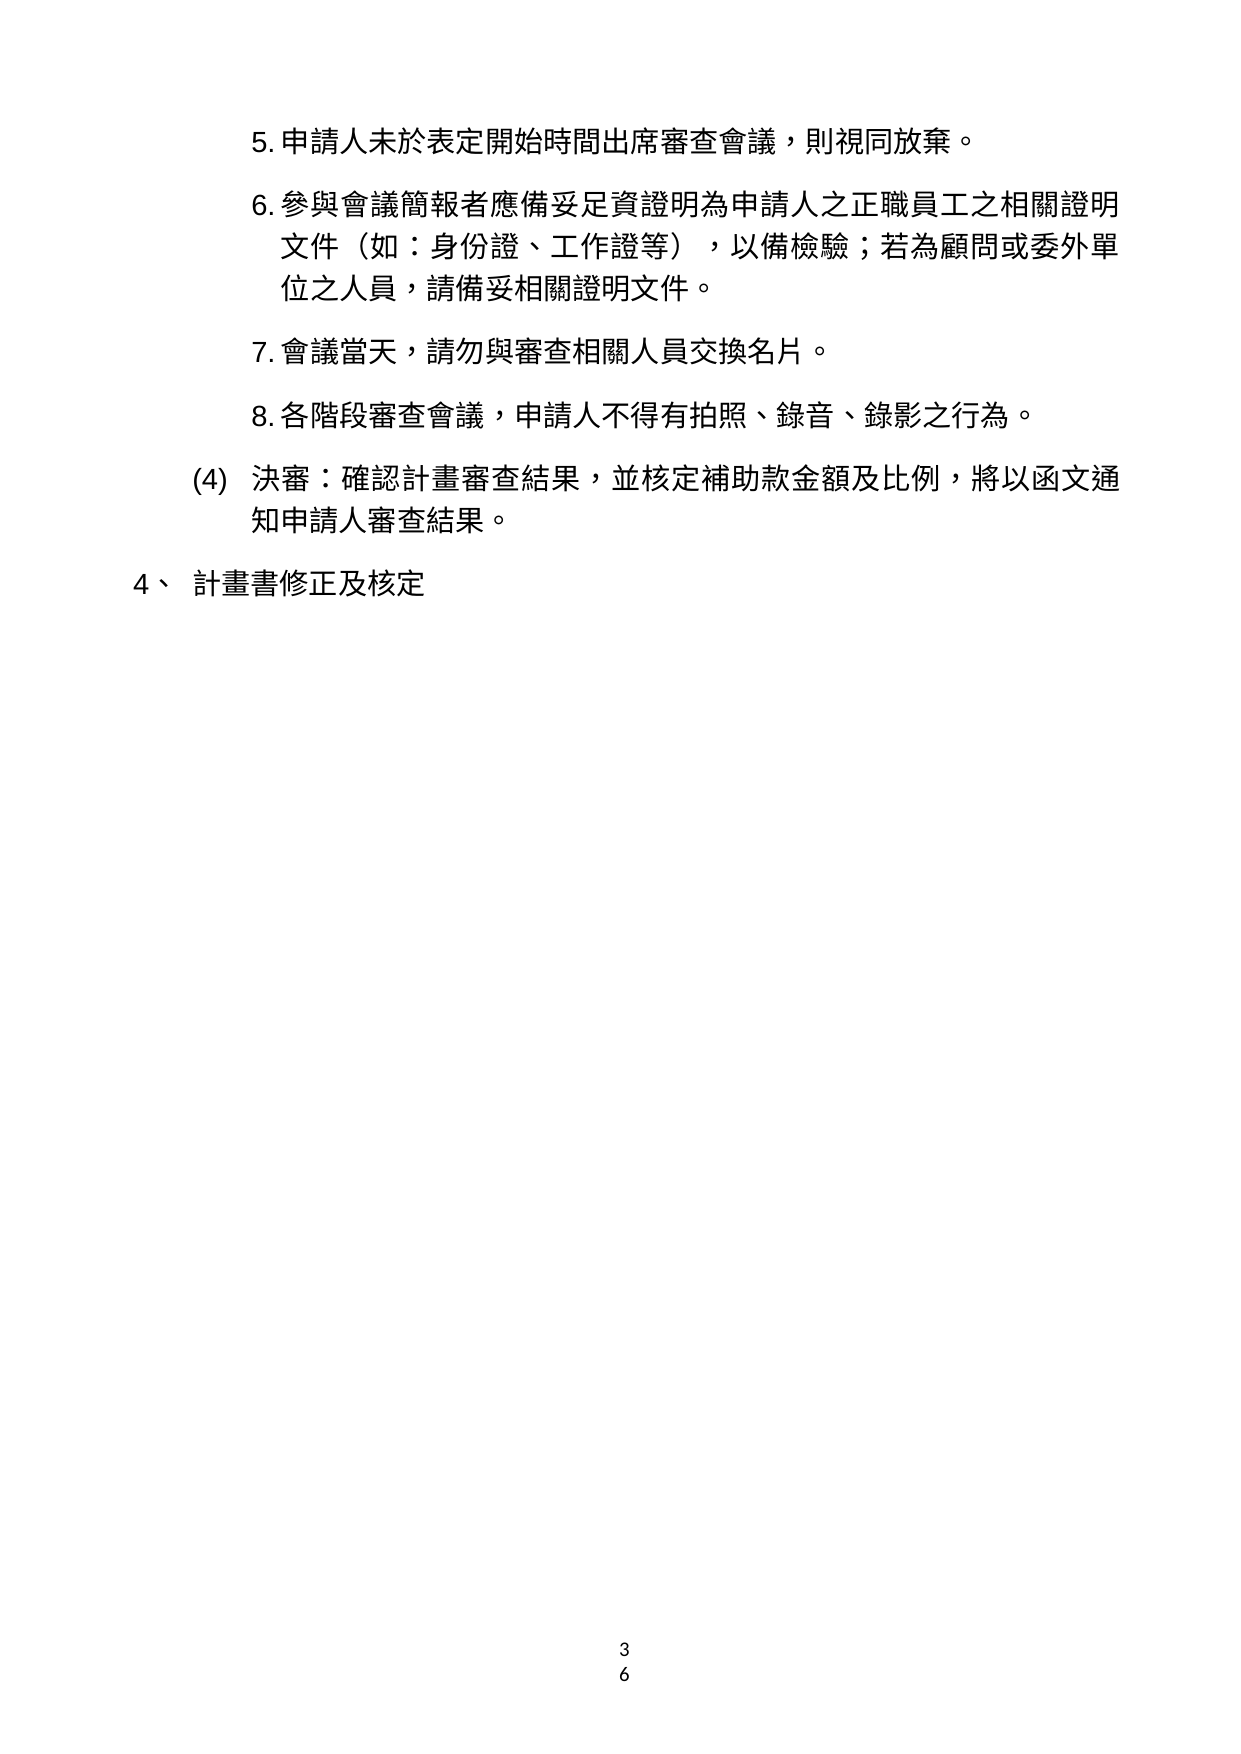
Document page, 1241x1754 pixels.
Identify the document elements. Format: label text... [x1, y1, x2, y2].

list 申請人未於表定開始時間出席審查會議，則視同放棄。 [251, 118, 1122, 160]
list 決審：確認計畫審查結果，並核定補助款金額及比例，將以函文通知申請人審查結果。 [192, 455, 1122, 540]
list 會議當天，請勿與審查相關人員交換名片。 [251, 329, 1122, 371]
list 參與會議簡報者應備妥足資證明為申請人之正職員工之相關證明文件（如：身份證、工作證等），以備檢驗；若為顧問或委外單位之人員，請備妥相關證明文件。 [251, 181, 1122, 308]
list 計畫書修正及核定 [133, 561, 1122, 603]
list 各階段審查會議，申請人不得有拍照、錄音、錄影之行為。 [251, 392, 1122, 434]
